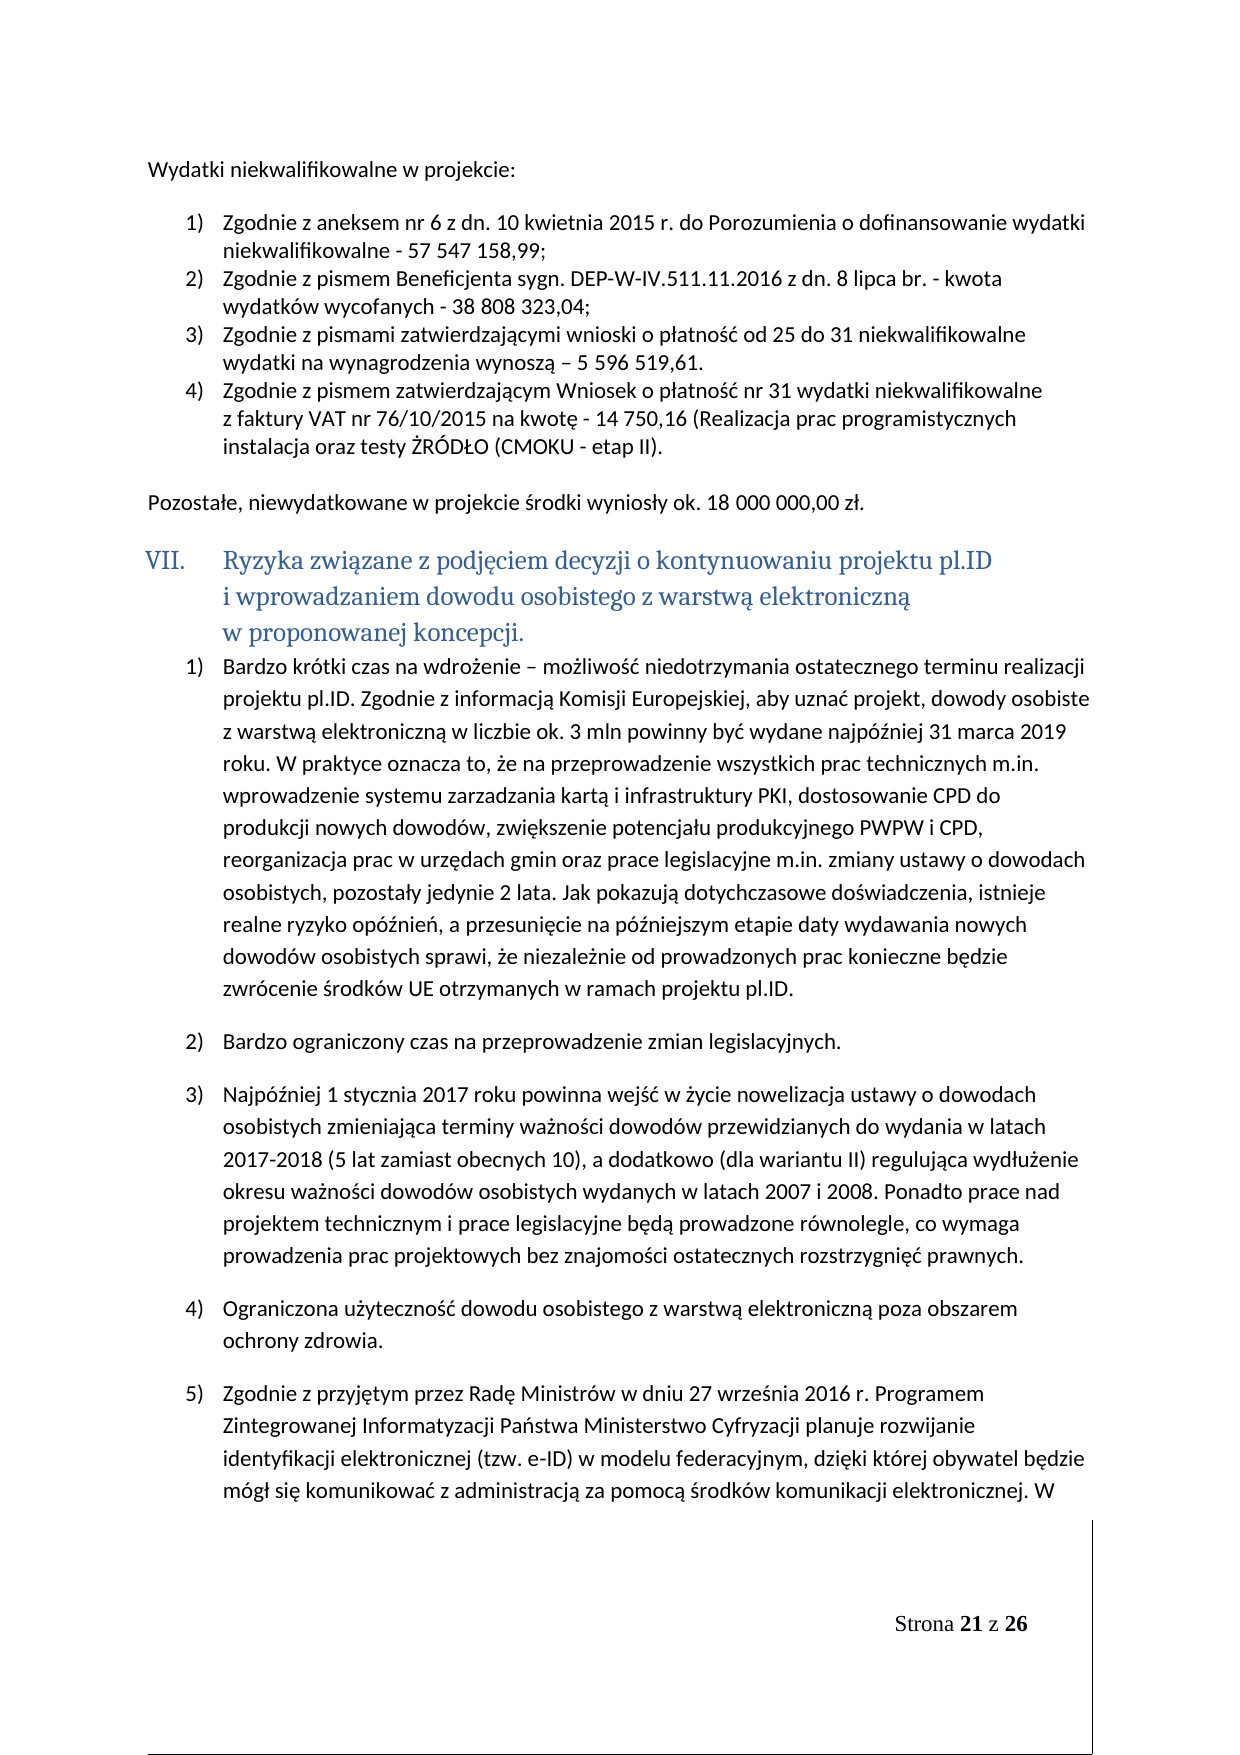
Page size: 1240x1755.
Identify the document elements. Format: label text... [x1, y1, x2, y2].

text Wydatki niekwalifikowalne w projekcie: [148, 155, 1092, 183]
list Najpóźniej 1 stycznia 2017 roku powinna wejść w życie nowelizacja ustawy o dowodach osobistych zmieniająca terminy ważności dowodów przewidzianych do wydania w latach 2017-2018 (5 lat zamiast obecnych 10), a dodatkowo (dla wariantu II) regulująca wydłużenie okresu ważności dowodów osobistych wydanych w latach 2007 i 2008. Ponadto prace nad projektem technicznym i prace legislacyjne będą prowadzone równolegle, co wymaga prowadzenia prac projektowych bez znajomości ostatecznych rozstrzygnięć prawnych. [185, 1080, 1092, 1269]
list Ograniczona użyteczność dowodu osobistego z warstwą elektroniczną poza obszarem ochrony zdrowia. [185, 1294, 1092, 1354]
list Bardzo ograniczony czas na przeprowadzenie zmian legislacyjnych. [185, 1027, 1092, 1055]
list Zgodnie z przyjętym przez Radę Ministrów w dniu 27 września 2016 r. Programem Zintegrowanej Informatyzacji Państwa Ministerstwo Cyfryzacji planuje rozwijanie identyfikacji elektronicznej (tzw. e‑ID) w modelu federacyjnym, dzięki której obywatel będzie mógł się komunikować z administracją za pomocą środków komunikacji elektronicznej. W [185, 1379, 1092, 1504]
list Zgodnie z aneksem nr 6 z dn. 10 kwietnia 2015 r. do Porozumienia o dofinansowanie wydatki niekwalifikowalne - 57 547 158,99; [185, 208, 1092, 264]
list Zgodnie z pismem zatwierdzającym Wniosek o płatność nr 31 wydatki niekwalifikowalne z faktury VAT nr 76/10/2015 na kwotę - 14 750,16 (Realizacja prac programistycznych instalacja oraz testy ŻRÓDŁO (CMOKU - etap II). [185, 376, 1092, 460]
list Bardzo krótki czas na wdrożenie – możliwość niedotrzymania ostatecznego terminu realizacji projektu pl.ID. Zgodnie z informacją Komisji Europejskiej, aby uznać projekt, dowody osobiste z warstwą elektroniczną w liczbie ok. 3 mln powinny być wydane najpóźniej 31 marca 2019 roku. W praktyce oznacza to, że na przeprowadzenie wszystkich prac technicznych m.in. wprowadzenie systemu zarzadzania kartą i infrastruktury PKI, dostosowanie CPD do produkcji nowych dowodów, zwiększenie potencjału produkcyjnego PWPW i CPD, reorganizacja prac w urzędach gmin oraz prace legislacyjne m.in. zmiany ustawy o dowodach osobistych, pozostały jedynie 2 lata. Jak pokazują dotychczasowe doświadczenia, istnieje realne ryzyko opóźnień, a przesunięcie na późniejszym etapie daty wydawania nowych dowodów osobistych sprawi, że niezależnie od prowadzonych prac konieczne będzie zwrócenie środków UE otrzymanych w ramach projektu pl.ID. [185, 652, 1092, 1002]
text Pozostałe, niewydatkowane w projekcie środki wyniosły ok. 18 000 000,00 zł. [148, 488, 1092, 516]
list Zgodnie z pismem Beneficjenta sygn. DEP-W-IV.511.11.2016 z dn. 8 lipca br. - kwota wydatków wycofanych - 38 808 323,04; [185, 264, 1092, 320]
list Zgodnie z pismami zatwierdzającymi wnioski o płatność od 25 do 31 niekwalifikowalne wydatki na wynagrodzenia wynoszą – 5 596 519,61. [185, 320, 1092, 376]
list Ryzyka związane z podjęciem decyzji o kontynuowaniu projektu pl.ID i wprowadzaniem dowodu osobistego z warstwą elektroniczną w proponowanej koncepcji. [185, 545, 1092, 648]
